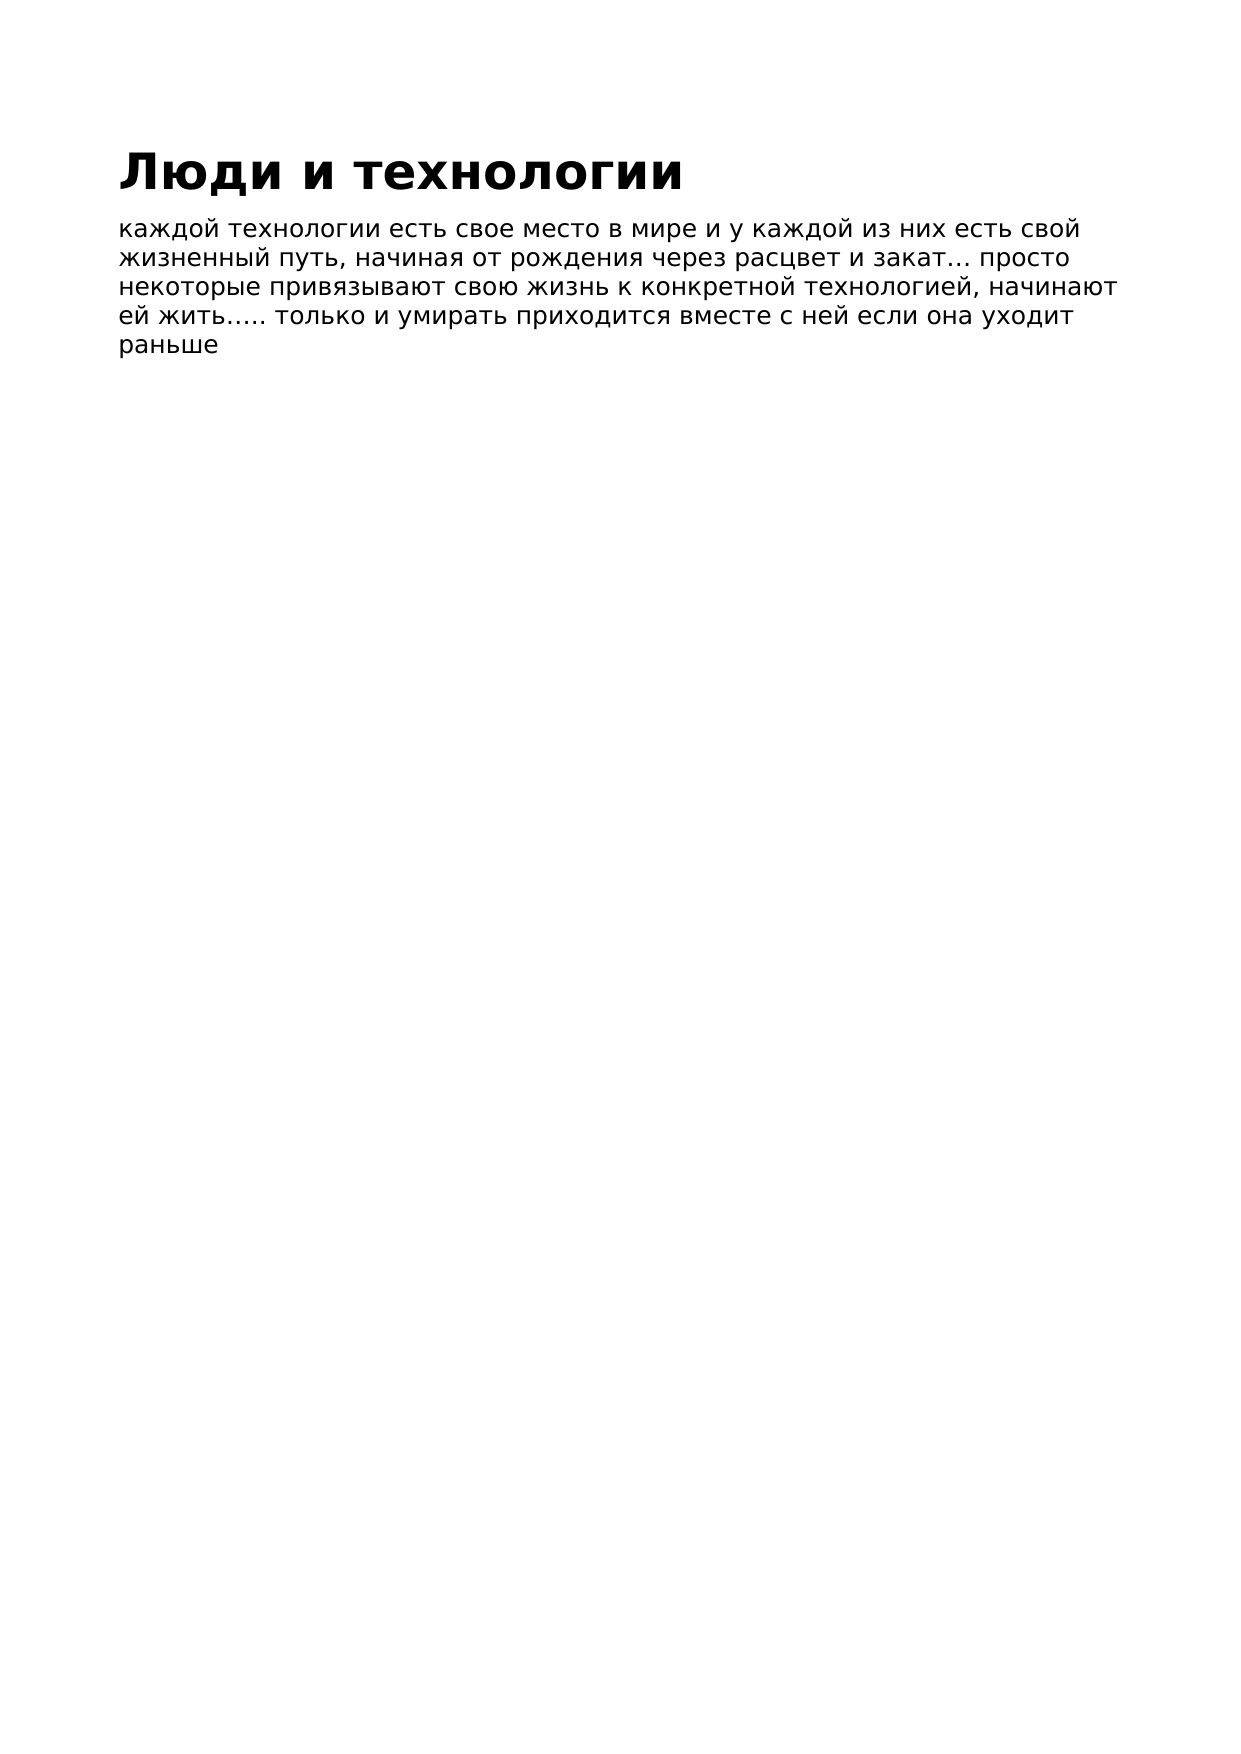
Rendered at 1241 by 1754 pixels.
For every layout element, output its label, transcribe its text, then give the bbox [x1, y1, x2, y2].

subtitle Люди и технологии [118, 143, 1122, 201]
text каждой технологии есть свое место в мире и у каждой из них есть свой жизненный путь, начиная от рождения через расцвет и закат… просто некоторые привязывают свою жизнь к конкретной технологией, начинают ей жить….. только и умирать приходится вместе с ней если она уходит раньше [118, 214, 1122, 360]
